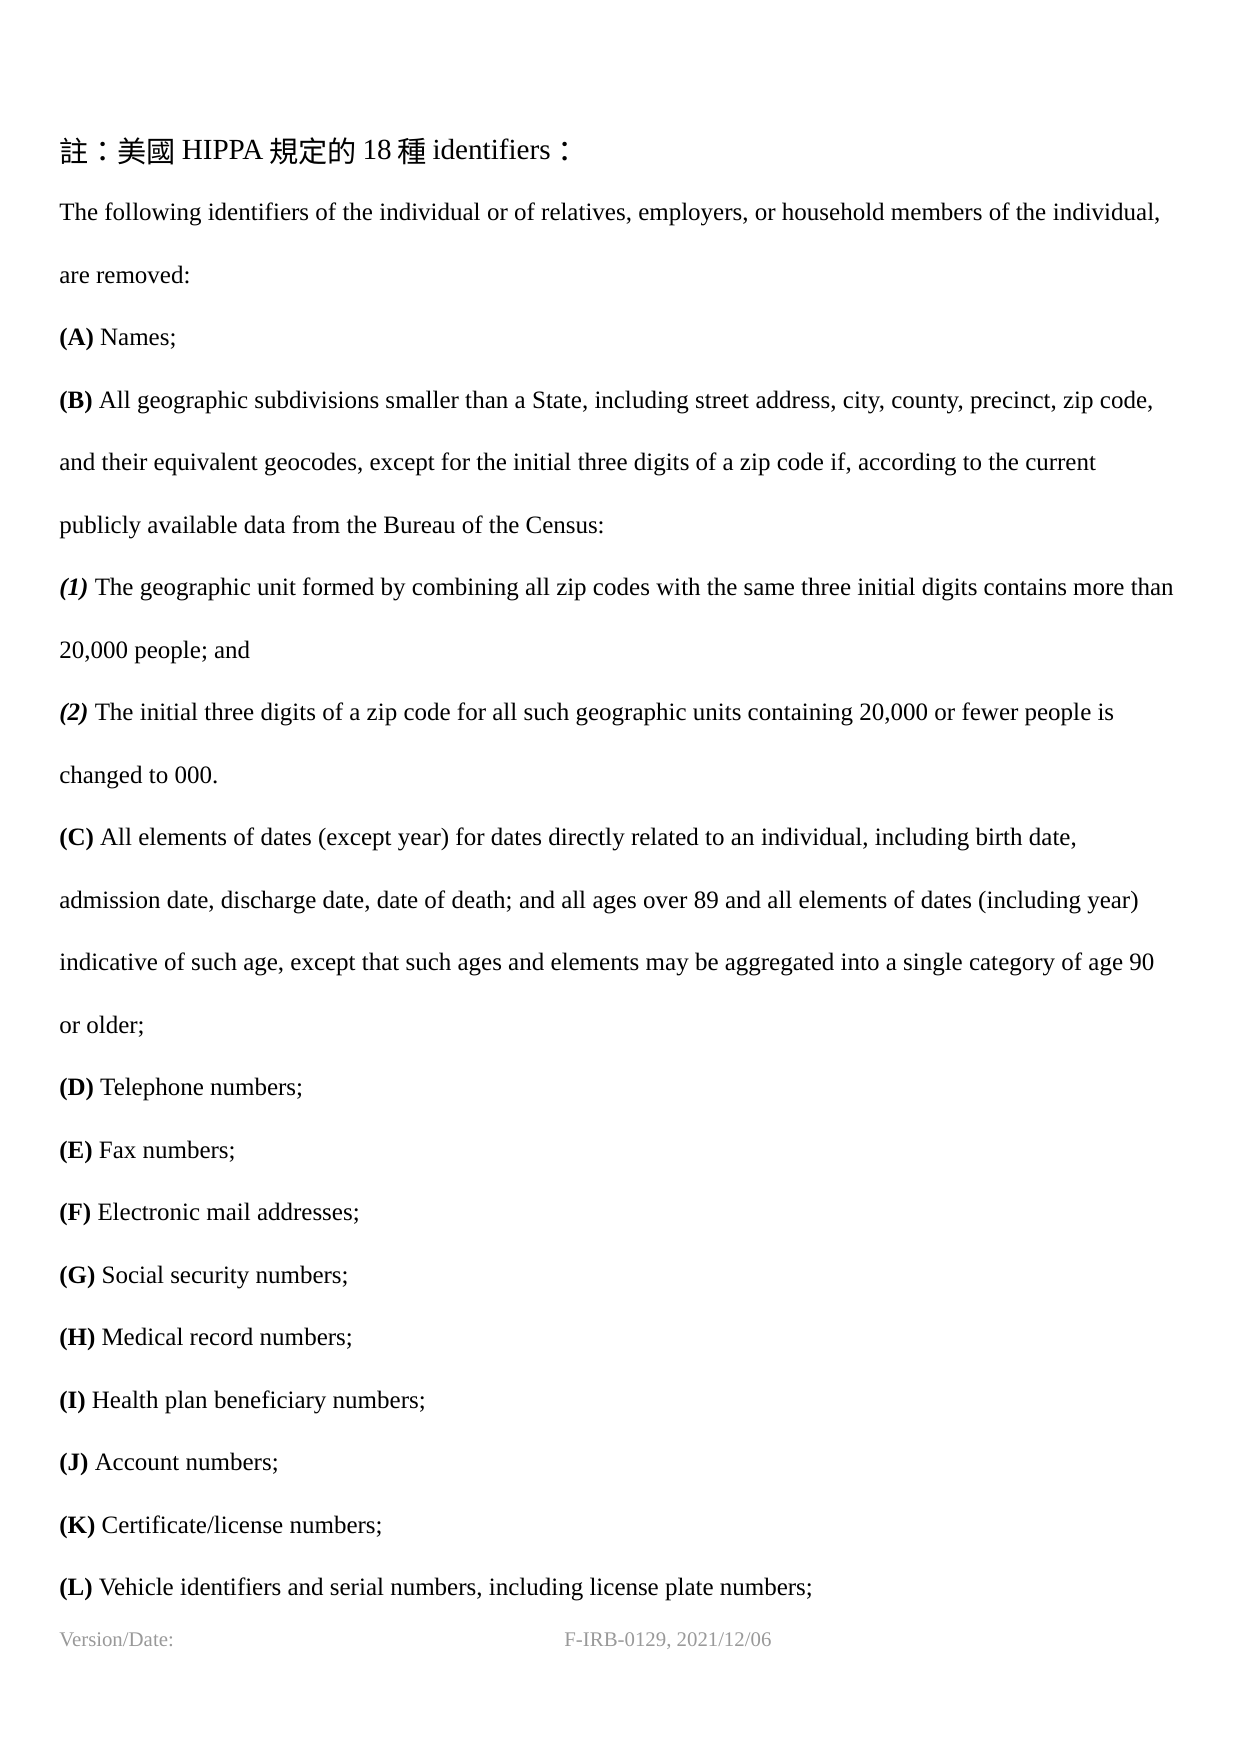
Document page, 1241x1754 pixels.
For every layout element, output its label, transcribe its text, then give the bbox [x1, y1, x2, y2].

text The following identifiers of the individual or of relatives, employers, or household members of the individual, are removed: [59, 170, 1181, 295]
text (B) All geographic subdivisions smaller than a State, including street address, city, county, precinct, zip code, and their equivalent geocodes, except for the initial three digits of a zip code if, according to the current publicly available data from the Bureau of the Census: [59, 358, 1181, 545]
text (J) Account numbers; [59, 1420, 1181, 1483]
text (L) Vehicle identifiers and serial numbers, including license plate numbers; [59, 1545, 1181, 1608]
text 註：美國HIPPA規定的18種identifiers： [59, 108, 1181, 170]
text (E) Fax numbers; [59, 1108, 1181, 1170]
text (K) Certificate/license numbers; [59, 1483, 1181, 1545]
text (A) Names; [59, 295, 1181, 358]
text (C) All elements of dates (except year) for dates directly related to an individual, including birth date, admission date, discharge date, date of death; and all ages over 89 and all elements of dates (including year) indicative of such age, except that such ages and elements may be aggregated into a single category of age 90 or older; [59, 795, 1181, 1045]
text (2) The initial three digits of a zip code for all such geographic units containing 20,000 or fewer people is changed to 000. [59, 670, 1181, 795]
text (F) Electronic mail addresses; [59, 1170, 1181, 1233]
text (H) Medical record numbers; [59, 1295, 1181, 1358]
text (I) Health plan beneficiary numbers; [59, 1358, 1181, 1420]
text (D) Telephone numbers; [59, 1045, 1181, 1108]
text (G) Social security numbers; [59, 1233, 1181, 1295]
text (1) The geographic unit formed by combining all zip codes with the same three initial digits contains more than 20,000 people; and [59, 545, 1181, 670]
